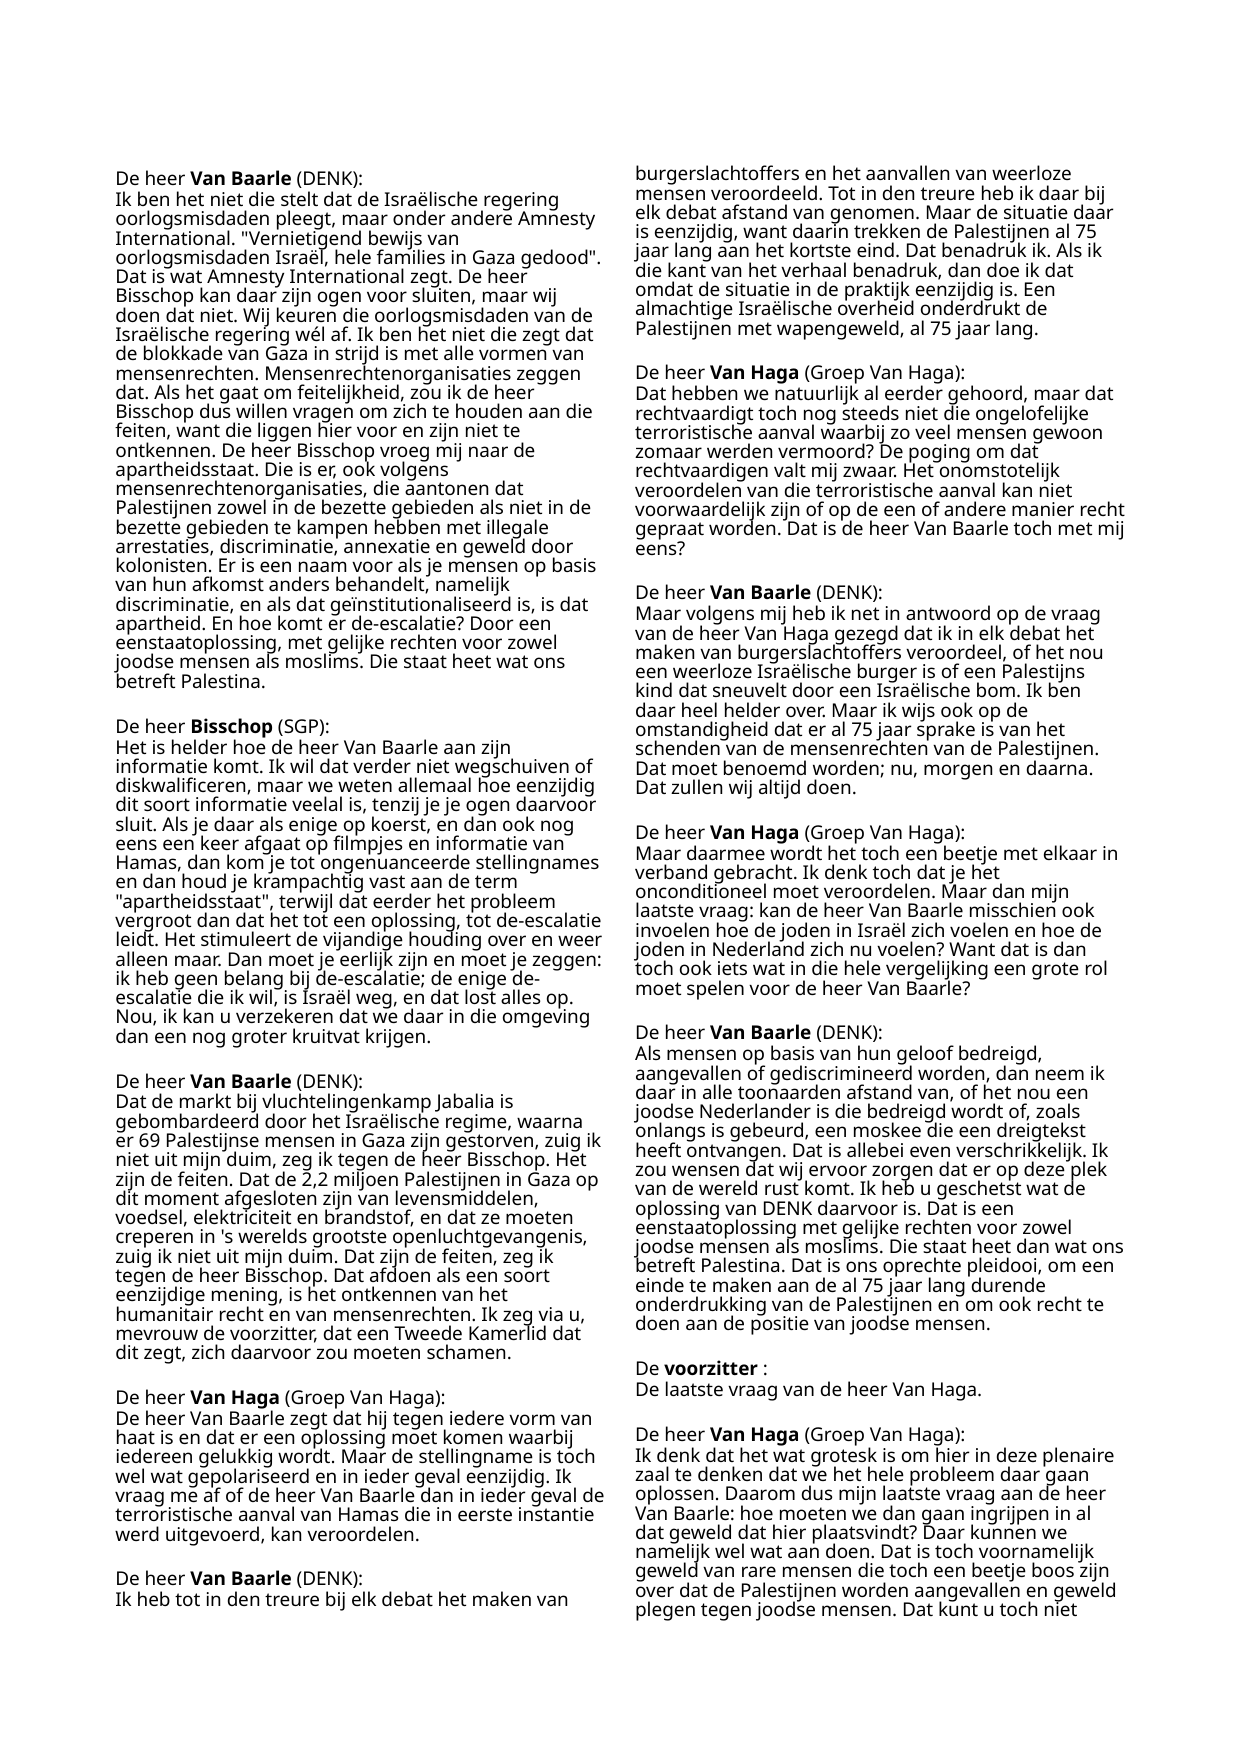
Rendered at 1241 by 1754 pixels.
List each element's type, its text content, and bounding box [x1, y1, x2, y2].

text Ik denk dat het wat grotesk is om hier in deze plenaire zaal te denken dat we het hele probleem daar gaan oplossen. Daarom dus mijn laatste vraag aan de heer Van Baarle: hoe moeten we dan gaan ingrijpen in al dat geweld dat hier plaatsvindt? Daar kunnen we namelijk wel wat aan doen. Dat is toch voornamelijk geweld van rare mensen die toch een beetje boos zijn over dat de Palestijnen worden aangevallen en geweld plegen tegen joodse mensen. Dat kunt u toch niet [635, 1447, 1125, 1620]
text De heer Van Baarle (DENK): [115, 1068, 605, 1093]
text Maar volgens mij heb ik net in antwoord op de vraag van de heer Van Haga gezegd dat ik in elk debat het maken van burgerslachtoffers veroordeel, of het nou een weerloze Israëlische burger is of een Palestijns kind dat sneuvelt door een Israëlische bom. Ik ben daar heel helder over. Maar ik wijs ook op de omstandigheid dat er al 75 jaar sprake is van het schenden van de mensenrechten van de Palestijnen. Dat moet benoemd worden; nu, morgen en daarna. Dat zullen wij altijd doen. [635, 605, 1125, 798]
text De heer Van Baarle zegt dat hij tegen iedere vorm van haat is en dat er een oplossing moet komen waarbij iedereen gelukkig wordt. Maar de stellingname is toch wel wat gepolariseerd en in ieder geval eenzijdig. Ik vraag me af of de heer Van Baarle dan in ieder geval de terroristische aanval van Hamas die in eerste instantie werd uitgevoerd, kan veroordelen. [115, 1410, 605, 1545]
text De heer Bisschop (SGP): [115, 713, 605, 739]
text Dat de markt bij vluchtelingenkamp Jabalia is gebombardeerd door het Israëlische regime, waarna er 69 Palestijnse mensen in Gaza zijn gestorven, zuig ik niet uit mijn duim, zeg ik tegen de heer Bisschop. Het zijn de feiten. Dat de 2,2 miljoen Palestijnen in Gaza op dit moment afgesloten zijn van levensmiddelen, voedsel, elektriciteit en brandstof, en dat ze moeten creperen in 's werelds grootste openluchtgevangenis, zuig ik niet uit mijn duim. Dat zijn de feiten, zeg ik tegen de heer Bisschop. Dat afdoen als een soort eenzijdige mening, is het ontkennen van het humanitair recht en van mensenrechten. Ik zeg via u, mevrouw de voorzitter, dat een Tweede Kamerlid dat dit zegt, zich daarvoor zou moeten schamen. [115, 1093, 605, 1363]
text De heer Van Baarle (DENK): [635, 1019, 1125, 1045]
text De laatste vraag van de heer Van Haga. [635, 1381, 1125, 1400]
text De heer Van Haga (Groep Van Haga): [635, 359, 1125, 385]
text Als mensen op basis van hun geloof bedreigd, aangevallen of gediscrimineerd worden, dan neem ik daar in alle toonaarden afstand van, of het nou een joodse Nederlander is die bedreigd wordt of, zoals onlangs is gebeurd, een moskee die een dreigtekst heeft ontvangen. Dat is allebei even verschrikkelijk. Ik zou wensen dat wij ervoor zorgen dat er op deze plek van de wereld rust komt. Ik heb u geschetst wat de oplossing van DENK daarvoor is. Dat is een eenstaatoplossing met gelijke rechten voor zowel joodse mensen als moslims. Die staat heet dan wat ons betreft Palestina. Dat is ons oprechte pleidooi, om een einde te maken aan de al 75 jaar lang durende onderdrukking van de Palestijnen en om ook recht te doen aan de positie van joodse mensen. [635, 1045, 1125, 1334]
text De heer Van Haga (Groep Van Haga): [115, 1384, 605, 1410]
text burgerslachtoffers en het aanvallen van weerloze mensen veroordeeld. Tot in den treure heb ik daar bij elk debat afstand van genomen. Maar de situatie daar is eenzijdig, want daarin trekken de Palestijnen al 75 jaar lang aan het kortste eind. Dat benadruk ik. Als ik die kant van het verhaal benadruk, dan doe ik dat omdat de situatie in de praktijk eenzijdig is. Een almachtige Israëlische overheid onderdrukt de Palestijnen met wapengeweld, al 75 jaar lang. [635, 165, 1125, 339]
text Ik ben het niet die stelt dat de Israëlische regering oorlogsmisdaden pleegt, maar onder andere Amnesty International. "Vernietigend bewijs van oorlogsmisdaden Israël, hele families in Gaza gedood". Dat is wat Amnesty International zegt. De heer Bisschop kan daar zijn ogen voor sluiten, maar wij doen dat niet. Wij keuren die oorlogsmisdaden van de Israëlische regering wél af. Ik ben het niet die zegt dat de blokkade van Gaza in strijd is met alle vormen van mensenrechten. Mensenrechtenorganisaties zeggen dat. Als het gaat om feitelijkheid, zou ik de heer Bisschop dus willen vragen om zich te houden aan die feiten, want die liggen hier voor en zijn niet te ontkennen. De heer Bisschop vroeg mij naar de apartheidsstaat. Die is er, ook volgens mensenrechtenorganisaties, die aantonen dat Palestijnen zowel in de bezette gebieden als niet in de bezette gebieden te kampen hebben met illegale arrestaties, discriminatie, annexatie en geweld door kolonisten. Er is een naam voor als je mensen op basis van hun afkomst anders behandelt, namelijk discriminatie, en als dat geïnstitutionaliseerd is, is dat apartheid. En hoe komt er de-escalatie? Door een eenstaatoplossing, met gelijke rechten voor zowel joodse mensen als moslims. Die staat heet wat ons betreft Palestina. [115, 191, 605, 692]
text De heer Van Baarle (DENK): [115, 1566, 605, 1591]
text Ik heb tot in den treure bij elk debat het maken van [115, 1591, 605, 1611]
text De voorzitter : [635, 1355, 1125, 1381]
text De heer Van Haga (Groep Van Haga): [635, 1421, 1125, 1447]
text Maar daarmee wordt het toch een beetje met elkaar in verband gebracht. Ik denk toch dat je het onconditioneel moet veroordelen. Maar dan mijn laatste vraag: kan de heer Van Baarle misschien ook invoelen hoe de joden in Israël zich voelen en hoe de joden in Nederland zich nu voelen? Want dat is dan toch ook iets wat in die hele vergelijking een grote rol moet spelen voor de heer Van Baarle? [635, 844, 1125, 999]
text De heer Van Baarle (DENK): [115, 165, 605, 191]
text Dat hebben we natuurlijk al eerder gehoord, maar dat rechtvaardigt toch nog steeds niet die ongelofelijke terroristische aanval waarbij zo veel mensen gewoon zomaar werden vermoord? De poging om dat rechtvaardigen valt mij zwaar. Het onomstotelijk veroordelen van die terroristische aanval kan niet voorwaardelijk zijn of op de een of andere manier recht gepraat worden. Dat is de heer Van Baarle toch met mij eens? [635, 385, 1125, 559]
text De heer Van Baarle (DENK): [635, 579, 1125, 605]
text Het is helder hoe de heer Van Baarle aan zijn informatie komt. Ik wil dat verder niet wegschuiven of diskwalificeren, maar we weten allemaal hoe eenzijdig dit soort informatie veelal is, tenzij je je ogen daarvoor sluit. Als je daar als enige op koerst, en dan ook nog eens een keer afgaat op filmpjes en informatie van Hamas, dan kom je tot ongenuanceerde stellingnames en dan houd je krampachtig vast aan de term "apartheidsstaat", terwijl dat eerder het probleem vergroot dan dat het tot een oplossing, tot de-escalatie leidt. Het stimuleert de vijandige houding over en weer alleen maar. Dan moet je eerlijk zijn en moet je zeggen: ik heb geen belang bij de-escalatie; de enige de-escalatie die ik wil, is Israël weg, en dat lost alles op. Nou, ik kan u verzekeren dat we daar in die omgeving dan een nog groter kruitvat krijgen. [115, 739, 605, 1047]
text De heer Van Haga (Groep Van Haga): [635, 819, 1125, 844]
